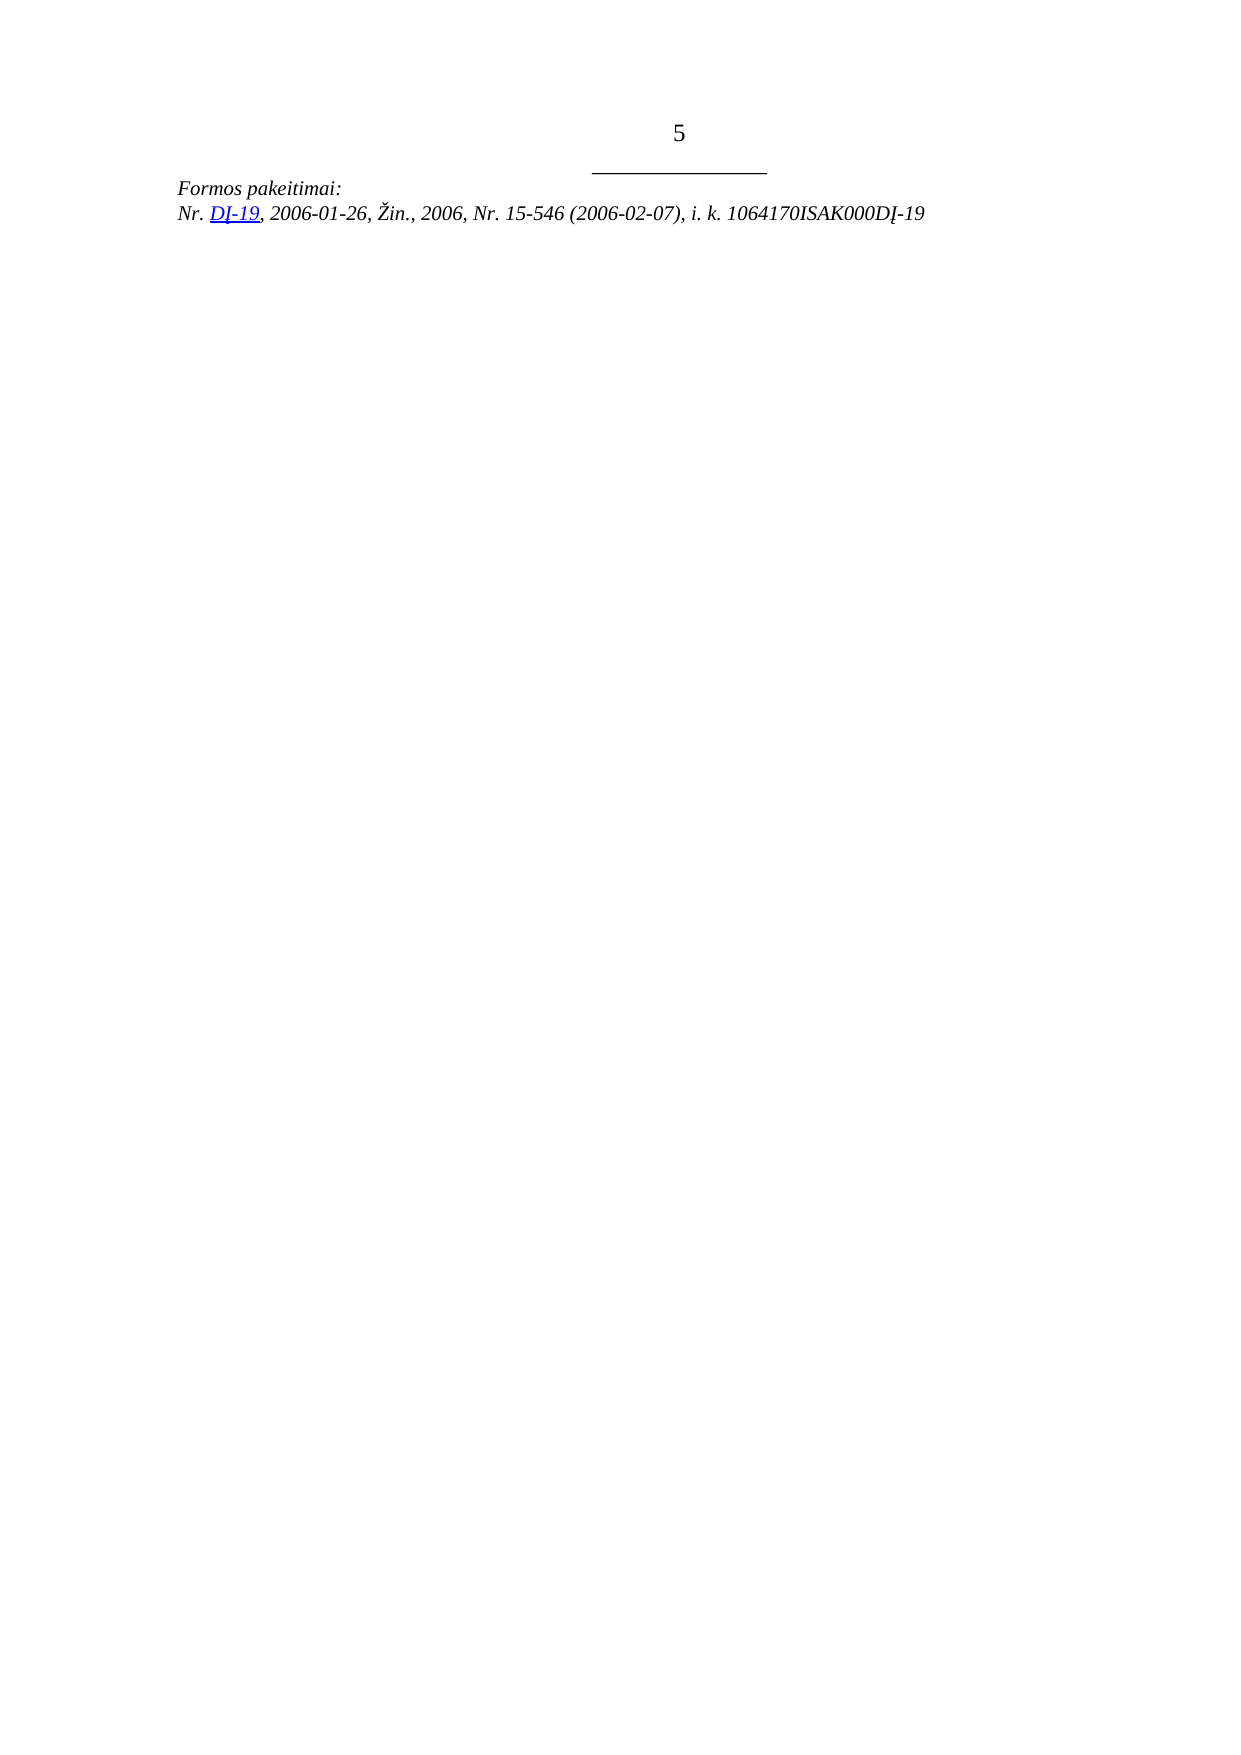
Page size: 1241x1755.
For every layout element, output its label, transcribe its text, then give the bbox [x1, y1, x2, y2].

text Nr. DĮ-19, 2006-01-26, Žin., 2006, Nr. 15-546 (2006-02-07), i. k. 1064170ISAK000DĮ-19 [177, 200, 1181, 224]
text ______________ [177, 148, 1181, 176]
text Formos pakeitimai: [177, 176, 1181, 200]
